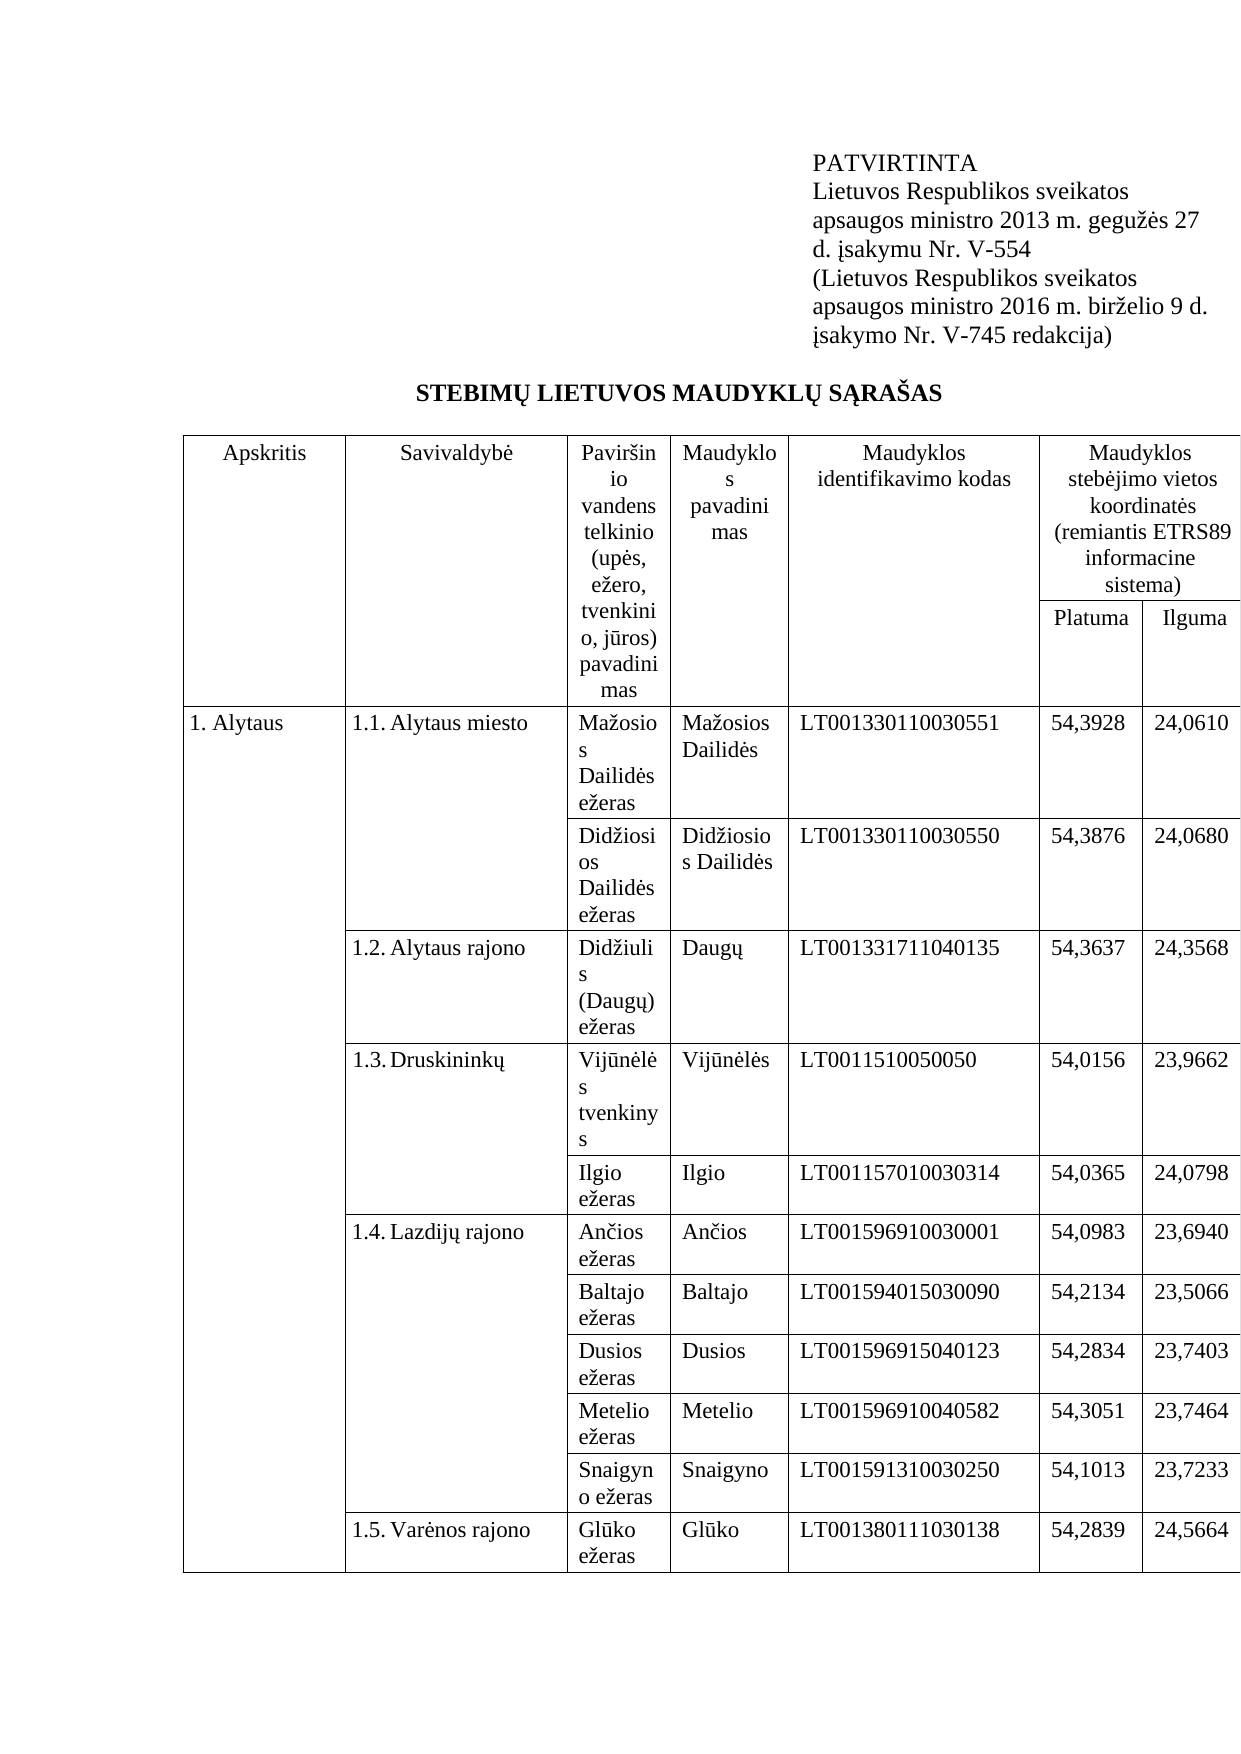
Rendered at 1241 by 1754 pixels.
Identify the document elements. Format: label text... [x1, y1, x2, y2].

table_cell 23,7403 [1143, 1335, 1240, 1393]
table_header Maudyklos stebėjimo vietos koordinatės (remiantis ETRS89 informacine sistema) [1040, 436, 1240, 600]
table_cell Mažosios Dailidės ežeras [568, 707, 670, 818]
table_header Maudyklos identifikavimo kodas [789, 436, 1039, 706]
table_cell 54,2839 [1040, 1513, 1142, 1572]
table_cell Ančios ežeras [568, 1215, 670, 1274]
table_cell Vijūnėlės tvenkinys [568, 1044, 670, 1155]
table_header Savivaldybė [346, 436, 567, 706]
table_cell Dusios [671, 1335, 788, 1393]
table_cell Vijūnėlės [671, 1044, 788, 1155]
table_cell Platuma [1040, 601, 1142, 706]
table_cell Baltajo [671, 1275, 788, 1333]
table_cell Daugų [671, 931, 788, 1042]
table_cell Snaigyno ežeras [568, 1454, 670, 1512]
table_cell LT001594015030090 [789, 1275, 1039, 1333]
table_cell LT001380111030138 [789, 1513, 1039, 1572]
table_cell Ančios [671, 1215, 788, 1274]
table_header Paviršinio vandens telkinio (upės, ežero, tvenkinio, jūros) pavadinimas [568, 436, 670, 706]
table_cell 54,0156 [1040, 1044, 1142, 1155]
table_cell Glūko ežeras [568, 1513, 670, 1572]
table_cell 54,3051 [1040, 1394, 1142, 1453]
table_cell Mažosios Dailidės [671, 707, 788, 818]
table_cell Metelio ežeras [568, 1394, 670, 1453]
text Lietuvos Respublikos sveikatos apsaugos ministro 2013 m. gegužės 27 d. įsakymu Nr. V-554 [812, 176, 1211, 263]
table_cell Ilguma [1143, 601, 1240, 706]
table_cell 23,9662 [1143, 1044, 1240, 1155]
table_cell 24,0798 [1143, 1156, 1240, 1214]
table_cell Ilgio ežeras [568, 1156, 670, 1214]
table_cell LT001596910030001 [789, 1215, 1039, 1274]
table_cell 1. Alytaus [184, 707, 345, 1572]
table_cell Metelio [671, 1394, 788, 1453]
table_cell 24,3568 [1143, 931, 1240, 1042]
text Patvirtinta [812, 148, 1181, 176]
table_header Apskritis [184, 436, 345, 706]
table_cell LT001591310030250 [789, 1454, 1039, 1512]
table_cell Ilgio [671, 1156, 788, 1214]
table_cell Dusios ežeras [568, 1335, 670, 1393]
table_cell 54,2834 [1040, 1335, 1142, 1393]
table_cell 54,0983 [1040, 1215, 1142, 1274]
table_cell Didžiosios Dailidės ežeras [568, 819, 670, 930]
table_cell 1.2. Alytaus rajono [346, 931, 567, 1042]
table_cell 23,7233 [1143, 1454, 1240, 1512]
text STEBIMŲ LIETUVOS MAUDYKLŲ SĄRAŠAS [177, 378, 1181, 406]
table_cell LT001331711040135 [789, 931, 1039, 1042]
table_cell 1.3. Druskininkų [346, 1044, 567, 1214]
table_cell Glūko [671, 1513, 788, 1572]
table_cell 54,3928 [1040, 707, 1142, 818]
table_cell Snaigyno [671, 1454, 788, 1512]
table_cell 54,3637 [1040, 931, 1142, 1042]
table_cell 23,7464 [1143, 1394, 1240, 1453]
table_header Maudyklos pavadinimas [671, 436, 788, 706]
text (Lietuvos Respublikos sveikatos apsaugos ministro 2016 m. birželio 9 d. įsakymo Nr. V-745 redakcija) [812, 263, 1211, 349]
table_cell 1.4. Lazdijų rajono [346, 1215, 567, 1512]
table_cell 24,0680 [1143, 819, 1240, 930]
table_cell 24,5664 [1143, 1513, 1240, 1572]
table_cell Didžiulis (Daugų) ežeras [568, 931, 670, 1042]
table_cell LT001330110030551 [789, 707, 1039, 818]
table_cell LT001596910040582 [789, 1394, 1039, 1453]
table_cell LT001157010030314 [789, 1156, 1039, 1214]
table_cell Baltajo ežeras [568, 1275, 670, 1333]
table_cell 1.1. Alytaus miesto [346, 707, 567, 930]
table_cell 23,6940 [1143, 1215, 1240, 1274]
table_cell 54,1013 [1040, 1454, 1142, 1512]
table_cell LT001330110030550 [789, 819, 1039, 930]
table_cell 24,0610 [1143, 707, 1240, 818]
table_cell Didžiosios Dailidės [671, 819, 788, 930]
table_cell 1.5. Varėnos rajono [346, 1513, 567, 1572]
table_cell 54,2134 [1040, 1275, 1142, 1333]
table_cell LT001596915040123 [789, 1335, 1039, 1393]
table_cell 23,5066 [1143, 1275, 1240, 1333]
table_cell LT0011510050050 [789, 1044, 1039, 1155]
table_cell 54,0365 [1040, 1156, 1142, 1214]
table_cell 54,3876 [1040, 819, 1142, 930]
